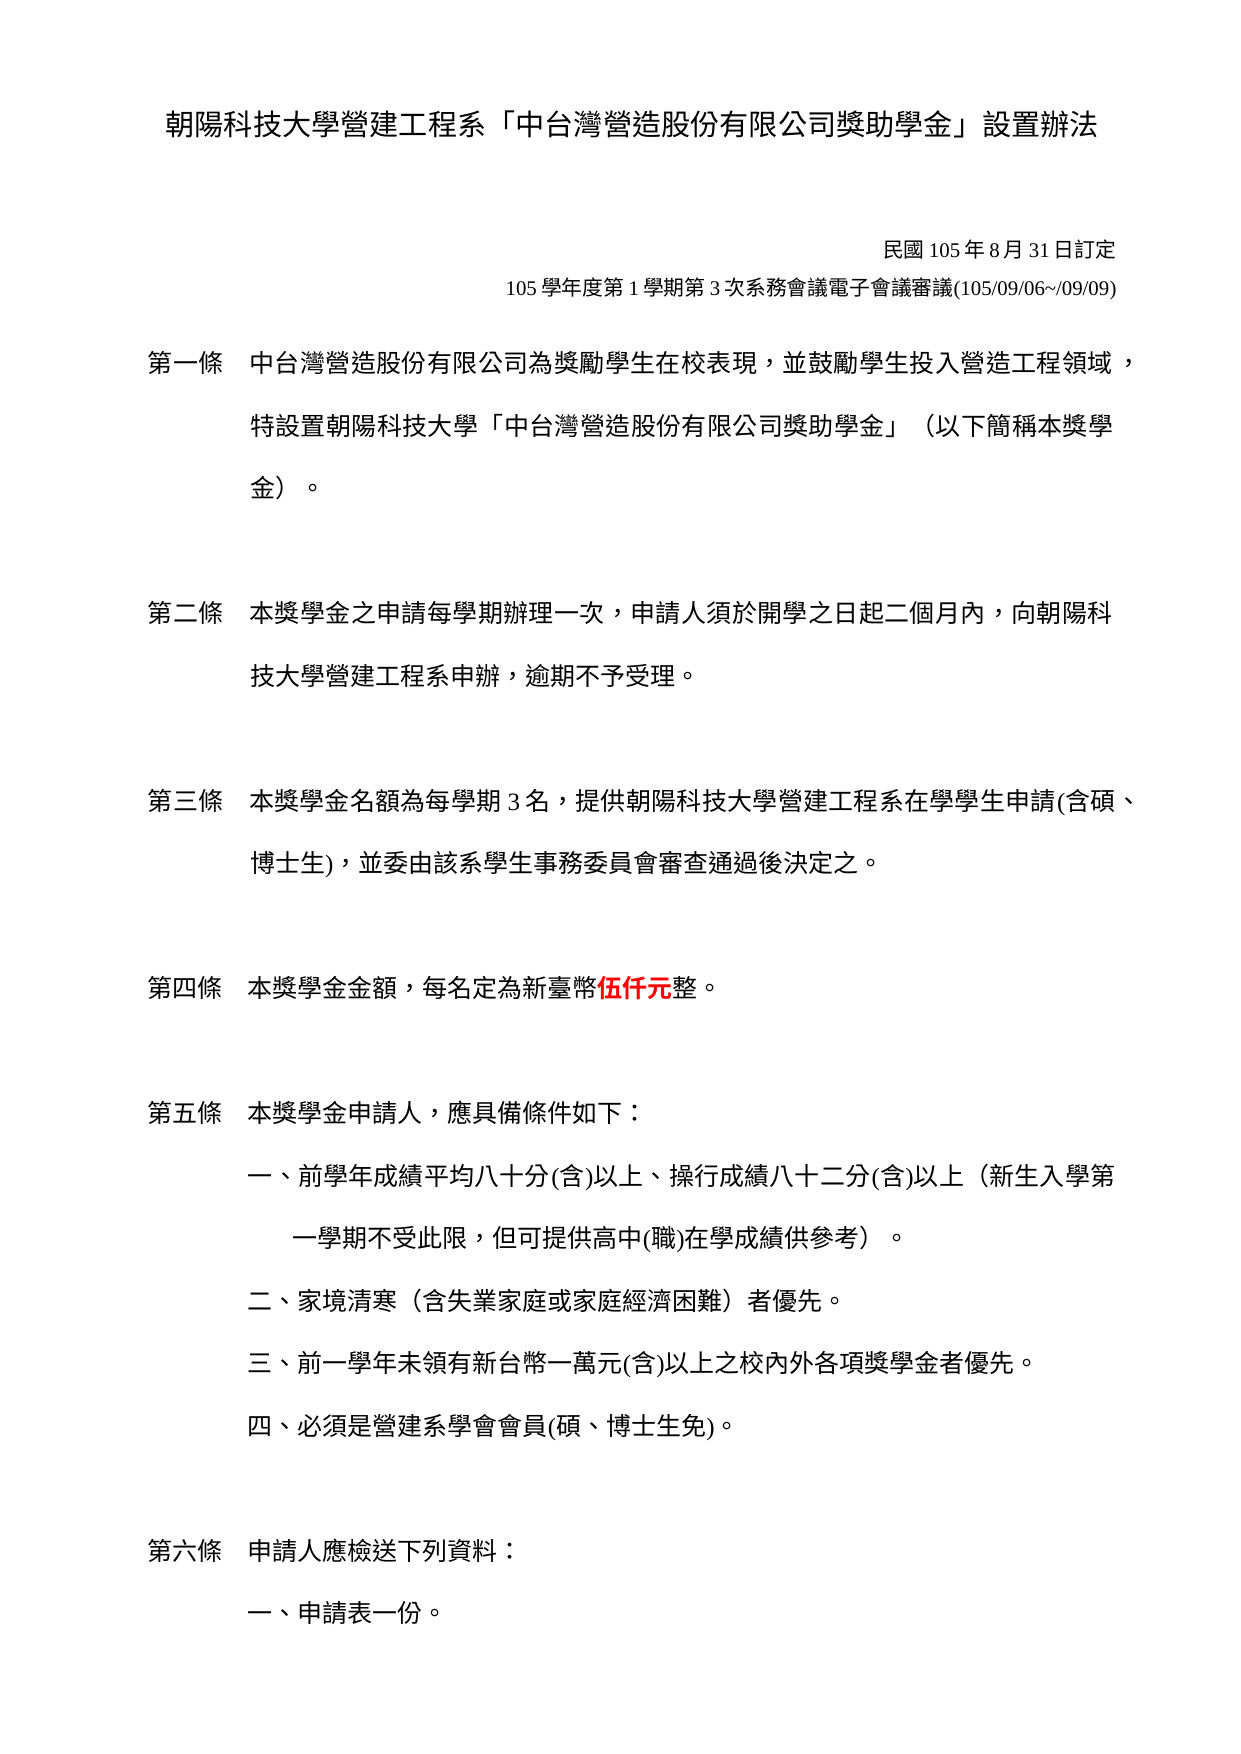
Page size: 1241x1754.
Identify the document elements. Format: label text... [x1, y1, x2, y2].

text 一、前學年成績平均八十分(含)以上、操行成績八十二分(含)以上（新生入學第一學期不受此限，但可提供高中(職)在學成績供參考）。 [248, 1132, 1116, 1257]
text 朝陽科技大學營建工程系「中台灣營造股份有限公司獎助學金」設置辦法 [148, 102, 1116, 144]
text 第六條 申請人應檢送下列資料： [148, 1507, 1116, 1570]
text 民國105年8月31日訂定 [148, 206, 1116, 269]
text 一、申請表一份。 [248, 1570, 1116, 1632]
text 第五條 本獎學金申請人，應具備條件如下： [148, 1070, 1116, 1132]
text 四、必須是營建系學會會員(碩、博士生免)。 [248, 1382, 1116, 1445]
text 第一條 中台灣營造股份有限公司為獎勵學生在校表現，並鼓勵學生投入營造工程領域，特設置朝陽科技大學「中台灣營造股份有限公司獎助學金」（以下簡稱本獎學金）。 [148, 320, 1116, 507]
text 第二條 本獎學金之申請每學期辦理一次，申請人須於開學之日起二個月內，向朝陽科技大學營建工程系申辦，逾期不予受理。 [148, 570, 1116, 695]
text 第四條 本獎學金金額，每名定為新臺幣伍仟元整。 [148, 945, 1116, 1007]
text 第三條 本獎學金名額為每學期3名，提供朝陽科技大學營建工程系在學學生申請(含碩、博士生)，並委由該系學生事務委員會審查通過後決定之。 [148, 757, 1116, 882]
text 105學年度第1學期第3次系務會議電子會議審議(105/09/06~/09/09) [148, 271, 1116, 301]
text 三、前一學年未領有新台幣一萬元(含)以上之校內外各項獎學金者優先。 [248, 1320, 1116, 1382]
text 二、家境清寒（含失業家庭或家庭經濟困難）者優先。 [248, 1257, 1116, 1320]
